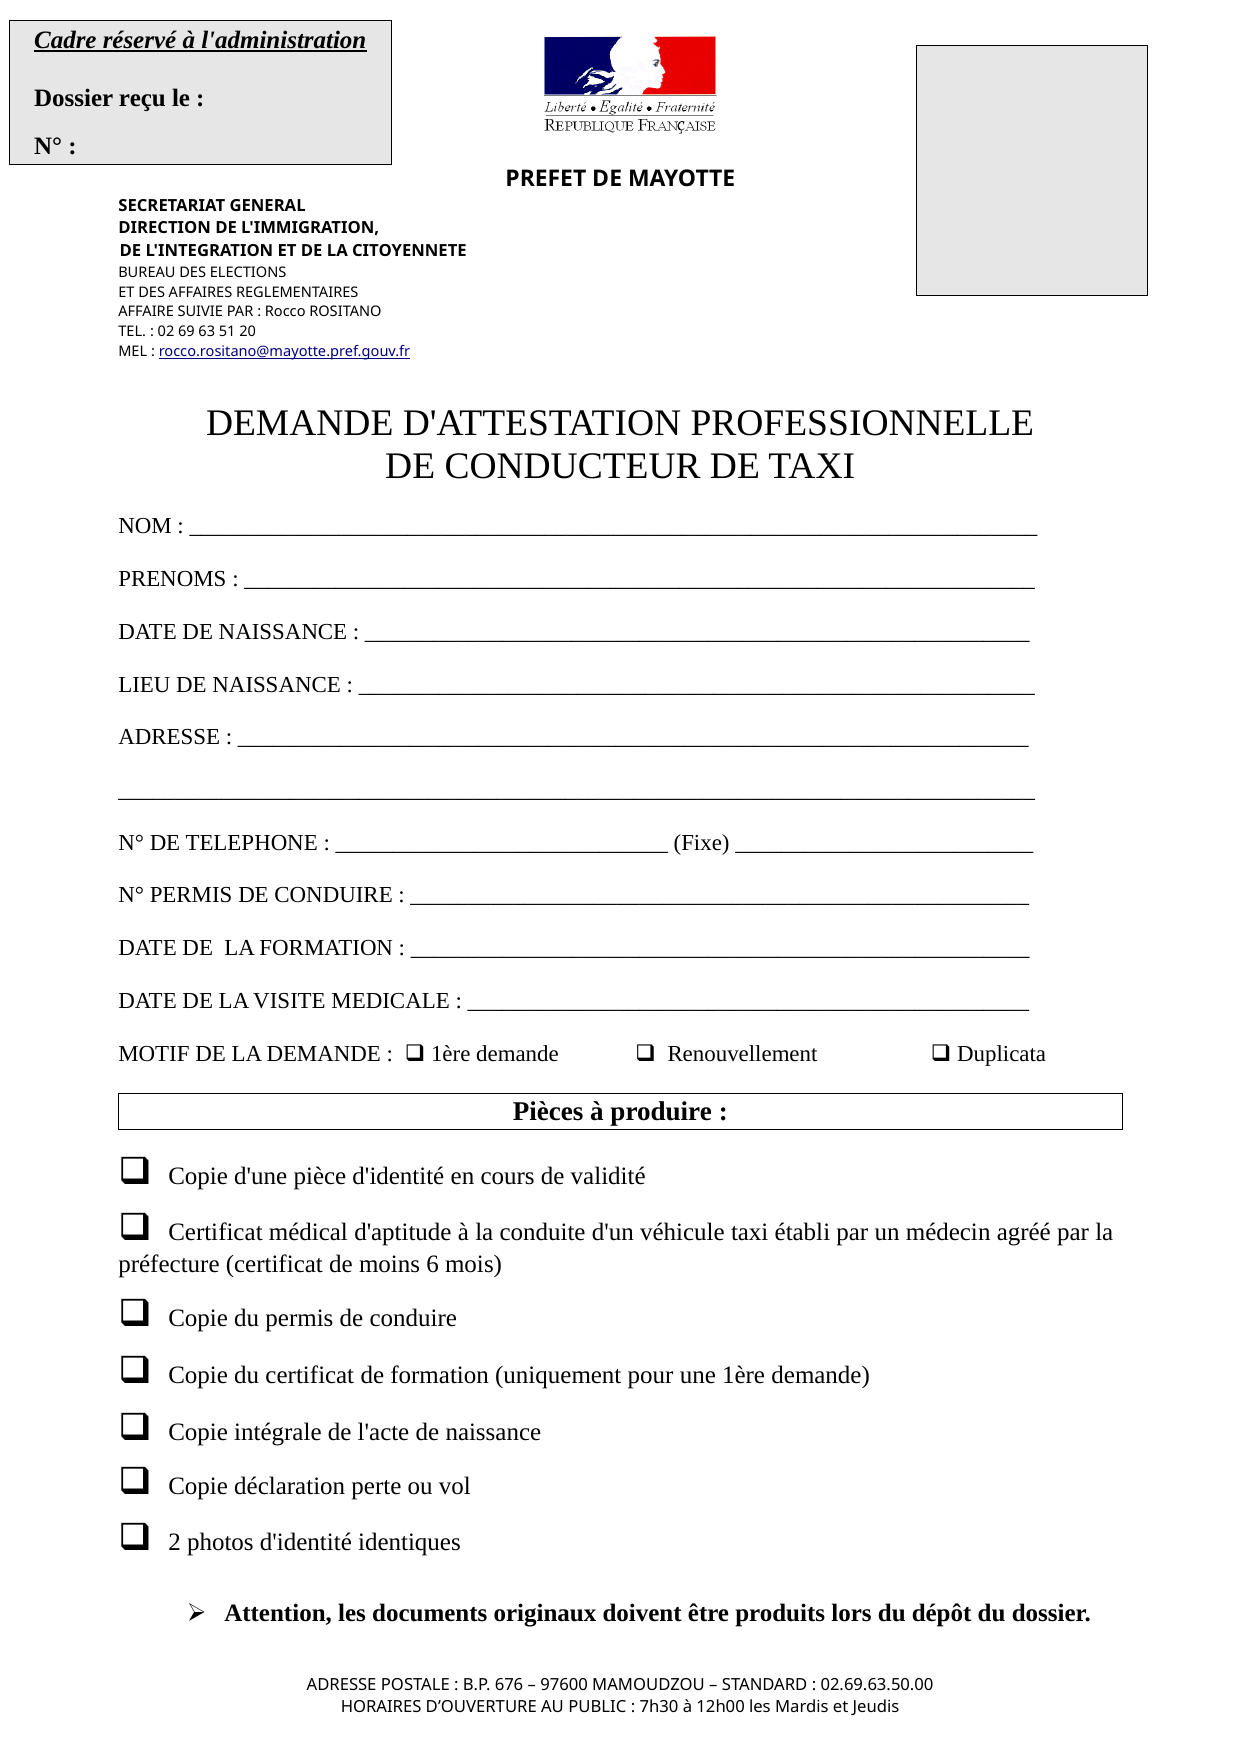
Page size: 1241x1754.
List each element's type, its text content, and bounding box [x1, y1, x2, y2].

text ADRESSE : _____________________________________________________________________ [118, 723, 1122, 750]
list Attention, les documents originaux doivent être produits lors du dépôt du dossier. [156, 1598, 1122, 1627]
text LIEU DE NAISSANCE : ___________________________________________________________ [118, 671, 1122, 697]
text DATE DE NAISSANCE : __________________________________________________________ [118, 618, 1122, 644]
text  Copie d'une pièce d'identité en cours de validité [118, 1158, 1122, 1192]
text DE CONDUCTEUR DE TAXI [118, 443, 1122, 486]
text N° DE TELEPHONE : _____________________________ (Fixe) __________________________ [118, 829, 1122, 855]
picture [540, 32, 720, 135]
text DATE DE LA VISITE MEDICALE : _________________________________________________ [118, 987, 1122, 1013]
subtitle PREFET DE MAYOTTE [118, 162, 916, 193]
text ADRESSE POSTALE : B.P. 676 – 97600 MAMOUDZOU – STANDARD : 02.69.63.50.00 [118, 1672, 1122, 1695]
text DEMANDE D'ATTESTATION PROFESSIONNELLE [118, 400, 1122, 443]
text DIRECTION DE L'IMMIGRATION, [118, 216, 916, 239]
text DE L'INTEGRATION ET DE LA CITOYENNETE [118, 239, 916, 261]
text  Copie intégrale de l'acte de naissance [118, 1412, 1122, 1449]
text  Copie déclaration perte ou vol [118, 1469, 1122, 1503]
text PRENOMS : _____________________________________________________________________ [118, 565, 1122, 592]
text  Copie du permis de conduire [118, 1297, 1122, 1335]
text NOM : __________________________________________________________________________ [118, 513, 1122, 539]
text SECRETARIAT GENERAL [118, 193, 916, 216]
text MOTIF DE LA DEMANDE :  1ère demande  Renouvellement  Duplicata [118, 1040, 1122, 1066]
text BUREAU DES ELECTIONS [118, 261, 916, 281]
text ________________________________________________________________________________ [118, 776, 1122, 802]
text  Certificat médical d'aptitude à la conduite d'un véhicule taxi établi par un médecin agréé par la préfecture (certificat de moins 6 mois) [118, 1212, 1122, 1278]
text TEL. : 02 69 63 51 20 [118, 321, 1122, 341]
text HORAIRES D’OUVERTURE AU PUBLIC : 7h30 à 12h00 les Mardis et Jeudis [118, 1695, 1122, 1718]
text  Copie du certificat de formation (uniquement pour une 1ère demande) [118, 1354, 1122, 1392]
text AFFAIRE SUIVIE PAR : Rocco ROSITANO [118, 301, 1122, 321]
text DATE DE LA FORMATION : ______________________________________________________ [118, 934, 1122, 961]
text N° PERMIS DE CONDUIRE : ______________________________________________________ [118, 882, 1122, 908]
text Pièces à produire : [119, 1094, 1122, 1129]
text  2 photos d'identité identiques [118, 1522, 1122, 1560]
text MEL : rocco.rositano@mayotte.pref.gouv.fr [118, 341, 1122, 361]
text ET DES AFFAIRES REGLEMENTAIRES [118, 281, 1122, 301]
